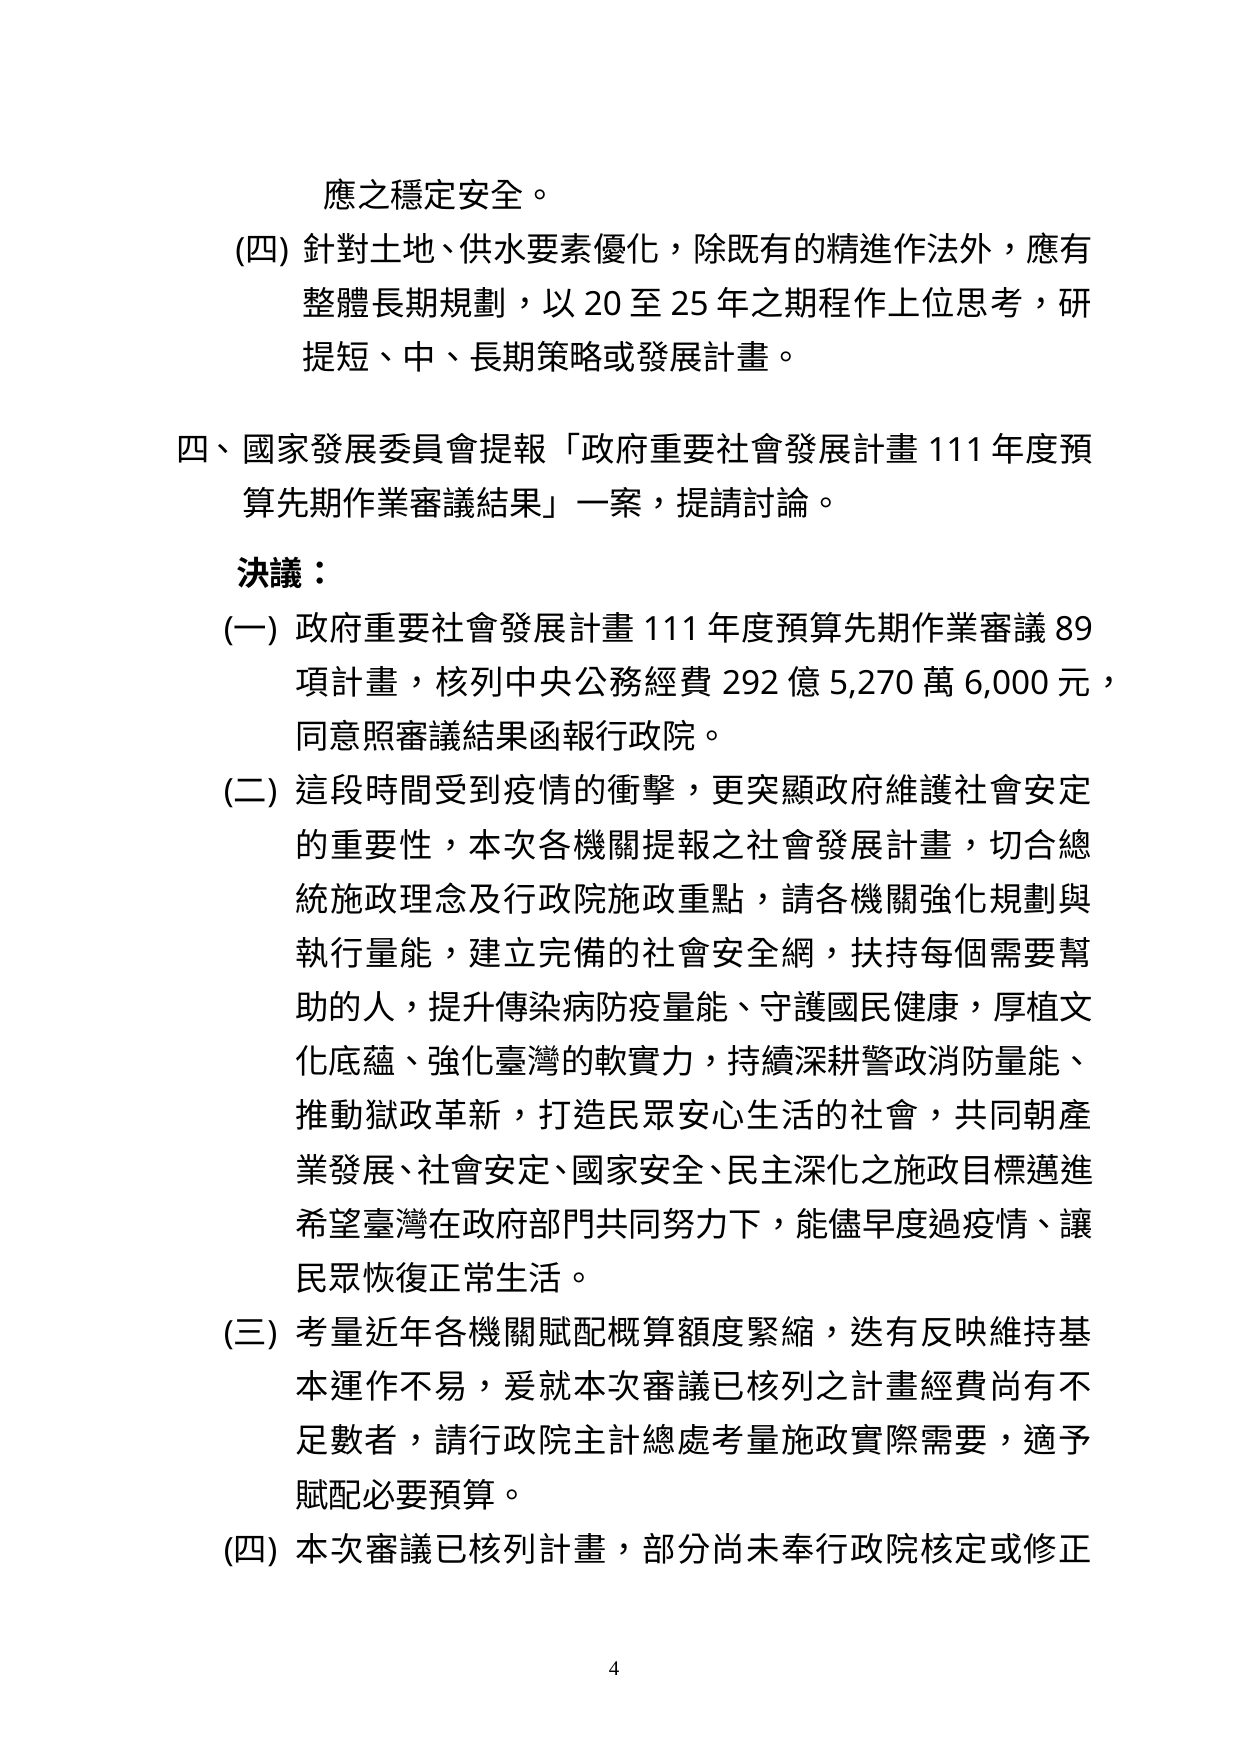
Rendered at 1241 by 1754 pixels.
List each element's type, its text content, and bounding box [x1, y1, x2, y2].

text 四、 國家發展委員會提報「政府重要社會發展計畫111年度預算先期作業審議結果」一案，提請討論。 [176, 417, 1093, 525]
list 考量近年各機關賦配概算額度緊縮，迭有反映維持基本運作不易，爰就本次審議已核列之計畫經費尚有不足數者，請行政院主計總處考量施政實際需要，適予賦配必要預算。 [224, 1300, 1093, 1517]
list 應之穩定安全。 [274, 162, 1093, 217]
list 這段時間受到疫情的衝擊，更突顯政府維護社會安定的重要性，本次各機關提報之社會發展計畫，切合總統施政理念及行政院施政重點，請各機關強化規劃與執行量能，建立完備的社會安全網，扶持每個需要幫助的人，提升傳染病防疫量能、守護國民健康，厚植文化底蘊、強化臺灣的軟實力，持續深耕警政消防量能、推動獄政革新，打造民眾安心生活的社會，共同朝產業發展、社會安定、國家安全、民主深化之施政目標邁進。希望臺灣在政府部門共同努力下，能儘早度過疫情、讓民眾恢復正常生活。 [224, 758, 1093, 1300]
list 針對土地、供水要素優化，除既有的精進作法外，應有整體長期規劃，以20至25年之期程作上位思考，研提短、中、長期策略或發展計畫。 [235, 217, 1093, 379]
list 本次審議已核列計畫，部分尚未奉行政院核定或修正 [224, 1517, 1093, 1571]
list 政府重要社會發展計畫111年度預算先期作業審議89項計畫，核列中央公務經費292億5,270萬6,000元，同意照審議結果函報行政院。 [224, 596, 1093, 758]
text 決議： [236, 544, 1093, 596]
